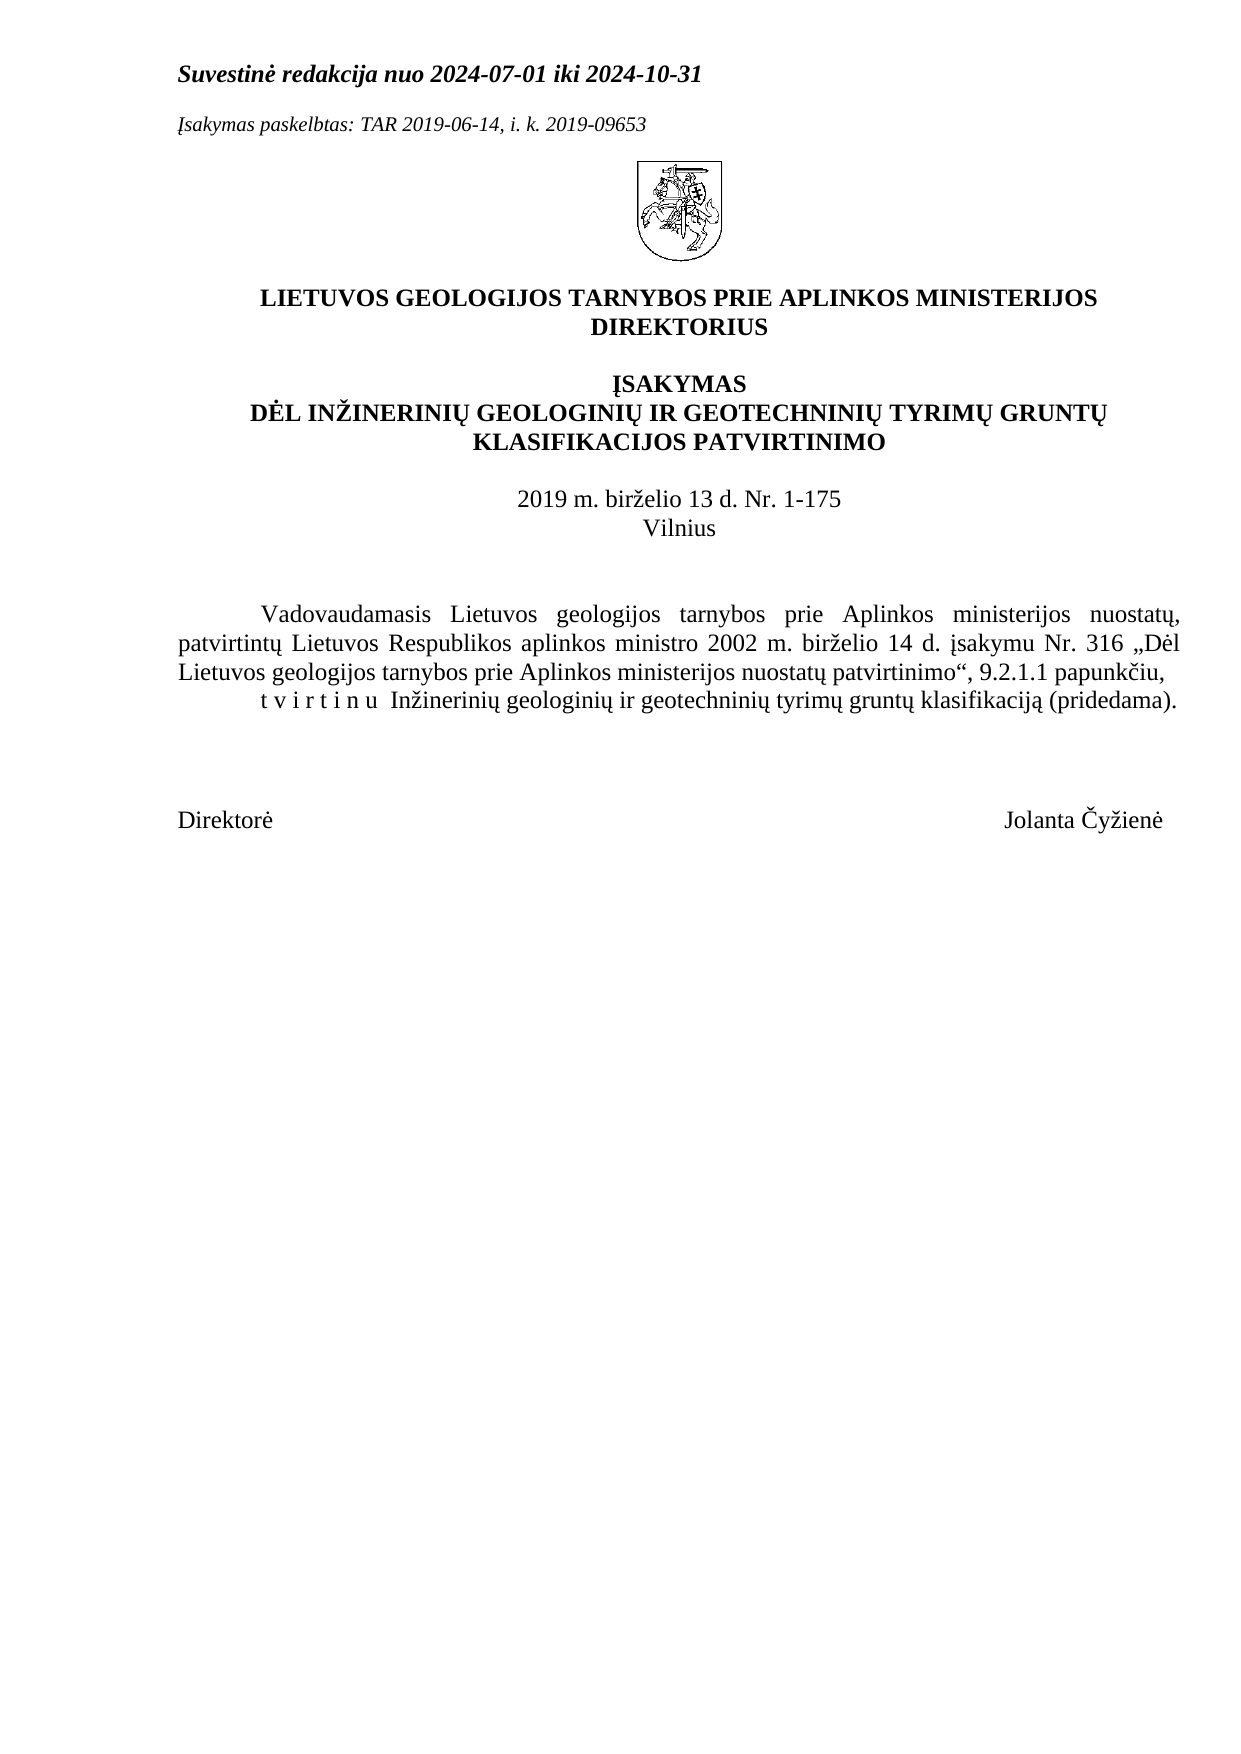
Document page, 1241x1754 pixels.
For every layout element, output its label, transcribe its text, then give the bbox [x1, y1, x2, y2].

text LIETUVOS GEOLOGIJOS TARNYBOS PRIE APLINKOS MINISTERIJOS [177, 283, 1181, 312]
text Vilnius [177, 513, 1181, 542]
text dėl Inžinerinių geologinių ir geotechninių tyrimų gruntų klasifikacijos PATVIRTINIMO [177, 398, 1181, 456]
text t v i r t i n u Inžinerinių geologinių ir geotechninių tyrimų gruntų klasifikaciją (pridedama). [178, 686, 1181, 714]
text Vadovaudamasis Lietuvos geologijos tarnybos prie Aplinkos ministerijos nuostatų, patvirtintų Lietuvos Respublikos aplinkos ministro 2002 m. birželio 14 d. įsakymu Nr. 316 „Dėl Lietuvos geologijos tarnybos prie Aplinkos ministerijos nuostatų patvirtinimo“, 9.2.1.1 papunkčiu, [178, 599, 1181, 686]
text ĮSAKYMAS [177, 369, 1181, 398]
text DIREKTORIUS [177, 312, 1181, 341]
text Direktorė Jolanta Čyžienė [177, 805, 1181, 834]
text 2019 m. birželio 13 d. Nr. 1-175 [177, 484, 1181, 513]
text Suvestinė redakcija nuo 2024-07-01 iki 2024-10-31 [177, 59, 1181, 88]
text Įsakymas paskelbtas: TAR 2019-06-14, i. k. 2019-09653 [177, 112, 1181, 136]
